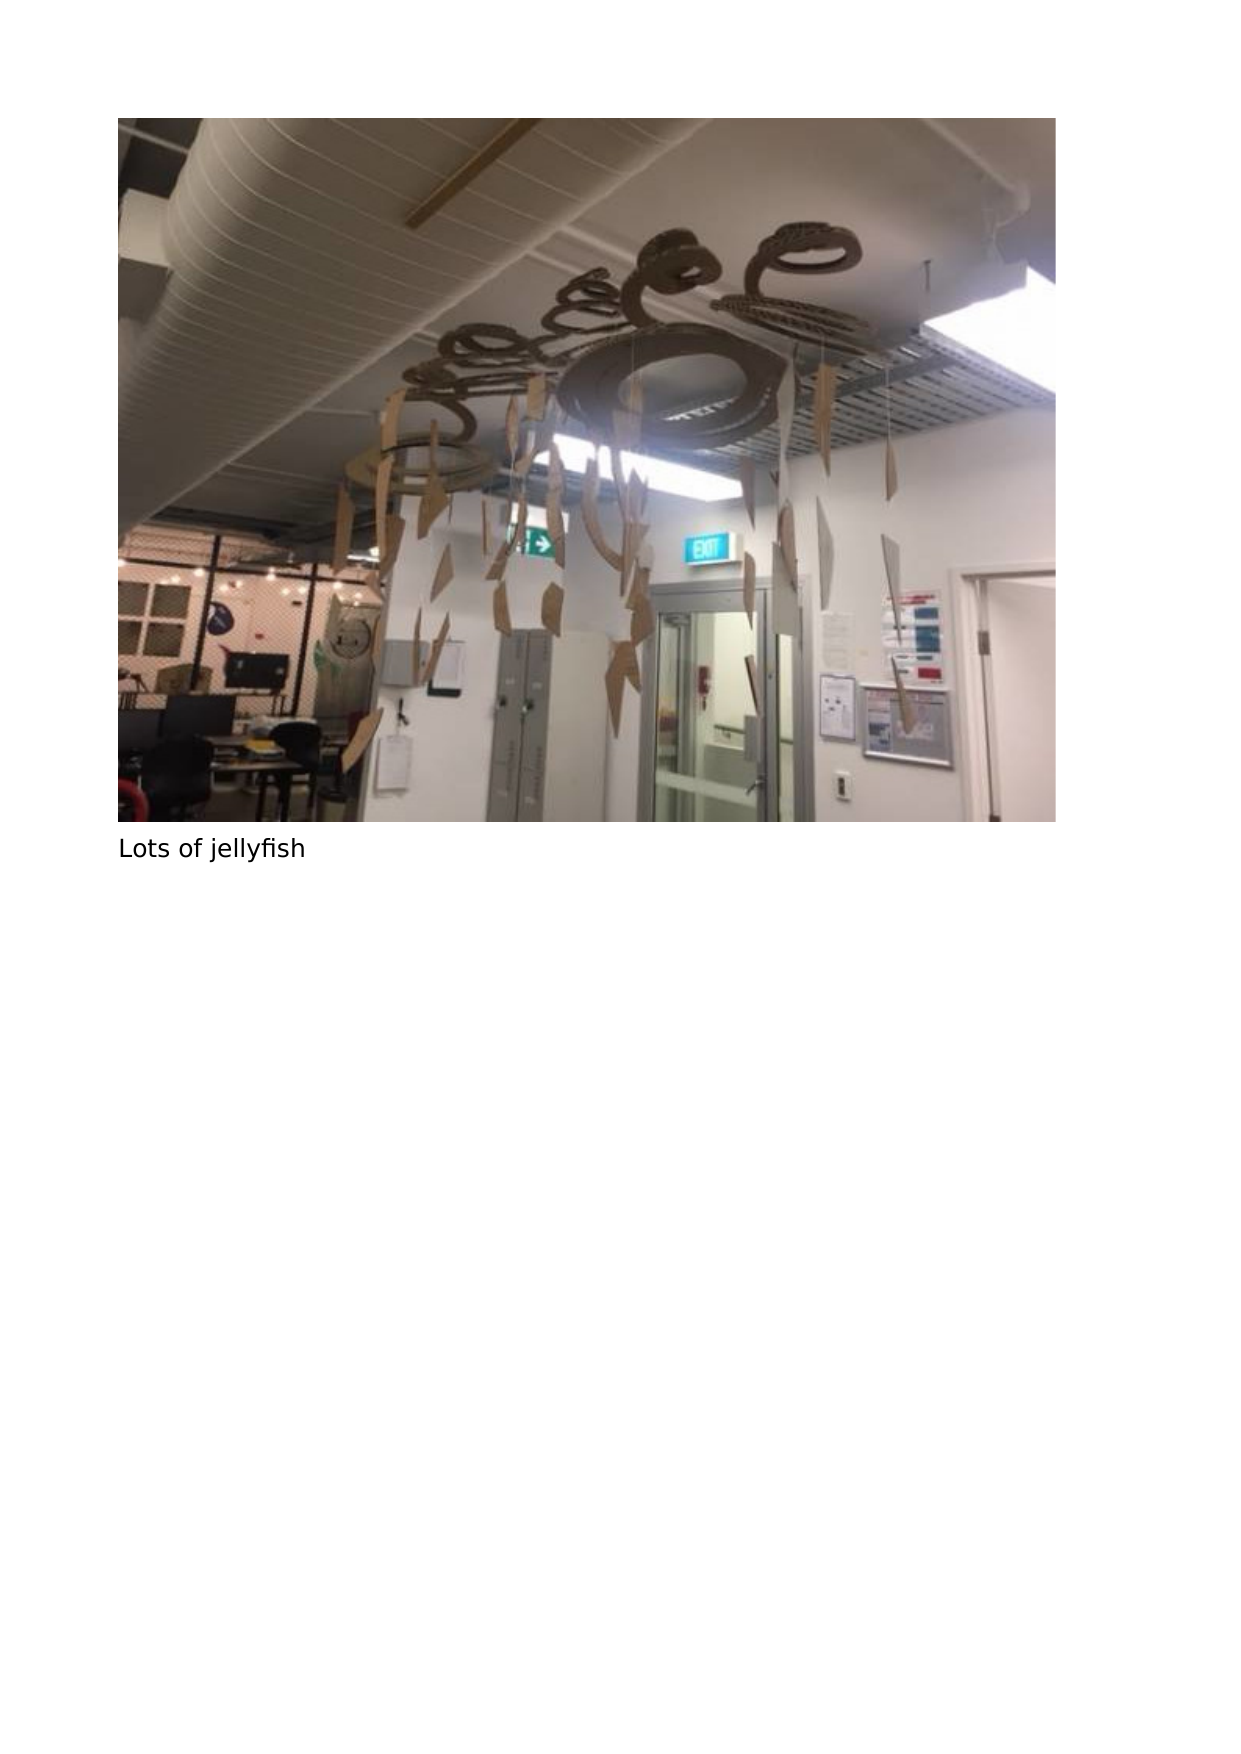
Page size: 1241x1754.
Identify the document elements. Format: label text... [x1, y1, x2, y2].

picture [118, 118, 1056, 822]
text Lots of jellyfish [118, 834, 1122, 863]
